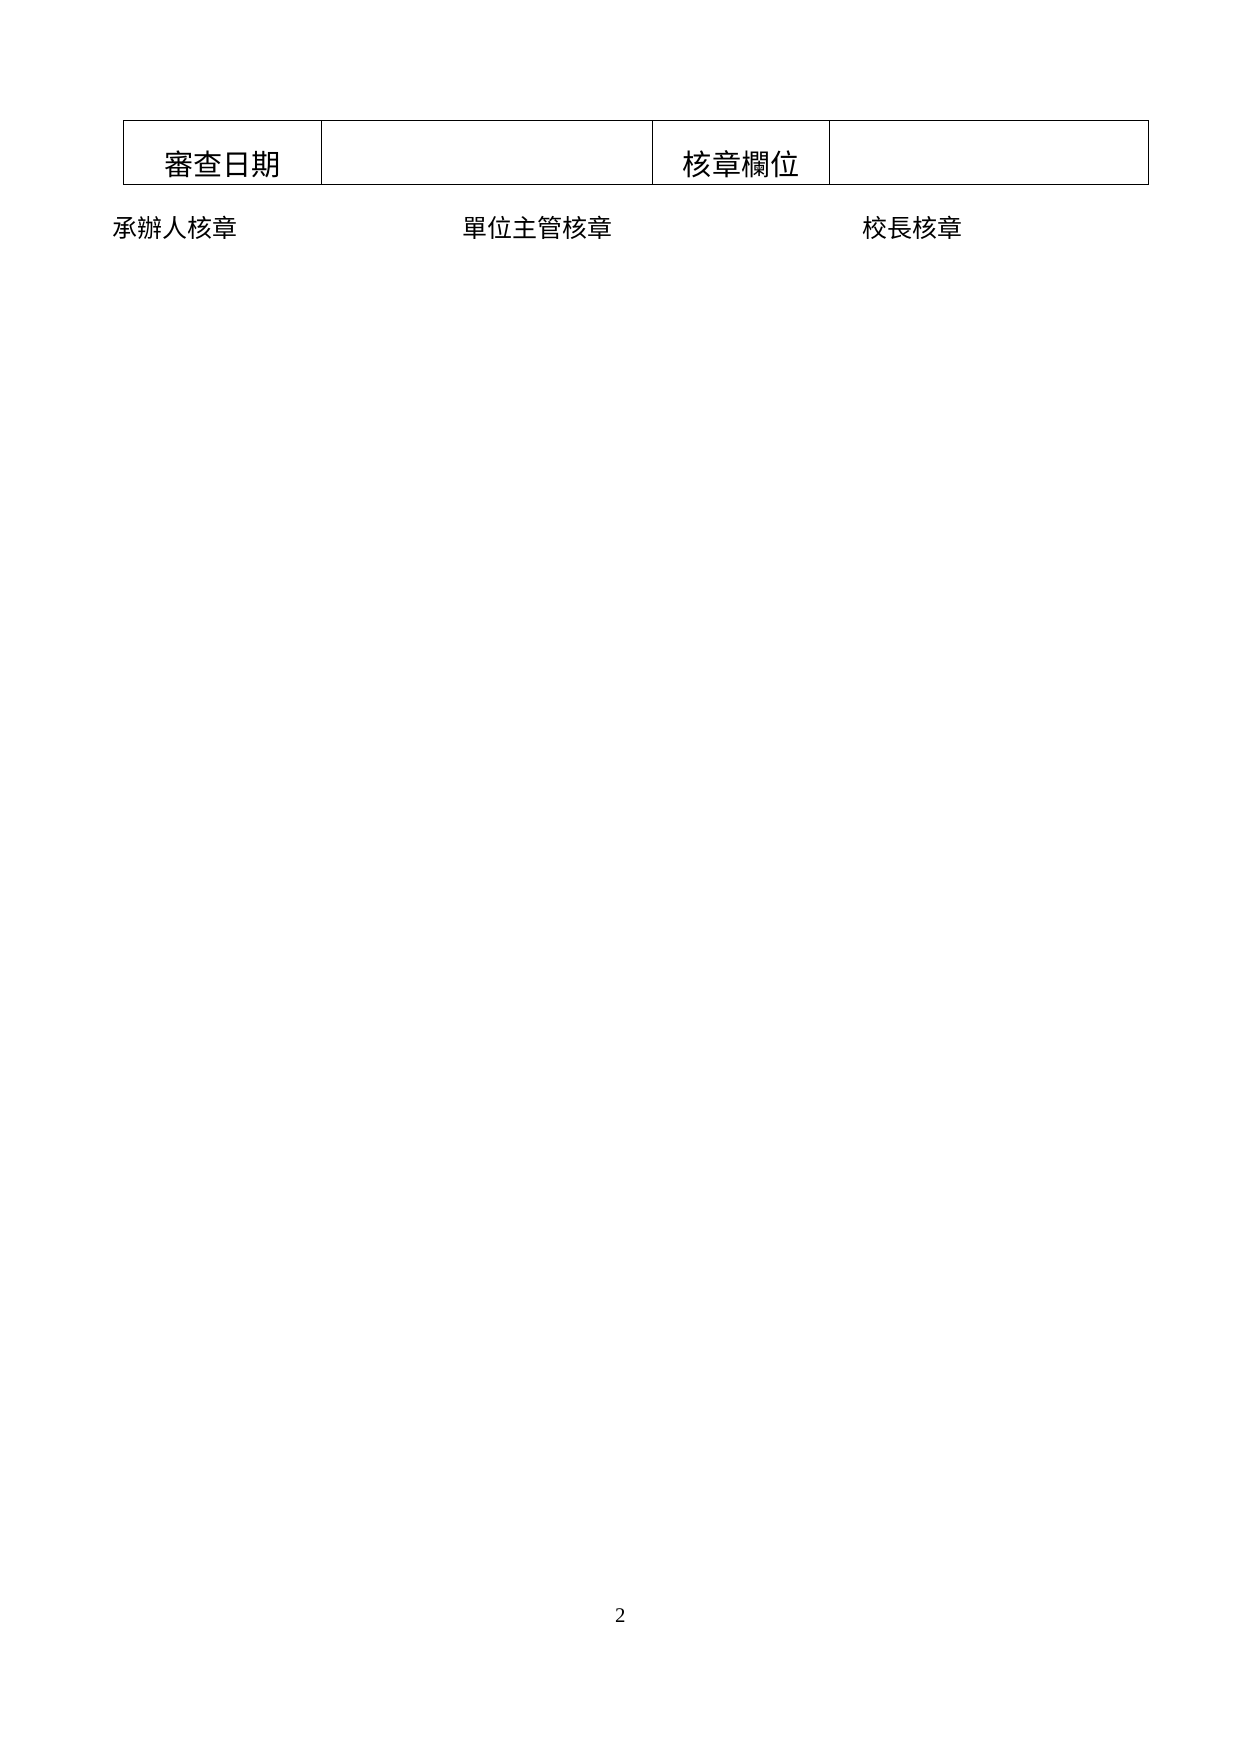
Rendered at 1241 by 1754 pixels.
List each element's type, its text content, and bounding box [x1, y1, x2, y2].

table_cell [322, 121, 652, 183]
table_cell [830, 121, 1148, 183]
table_cell 核章欄位 [653, 121, 829, 183]
text 承辦人核章 單位主管核章 校長核章 [112, 184, 1128, 247]
table_cell 審查日期 [124, 121, 321, 183]
